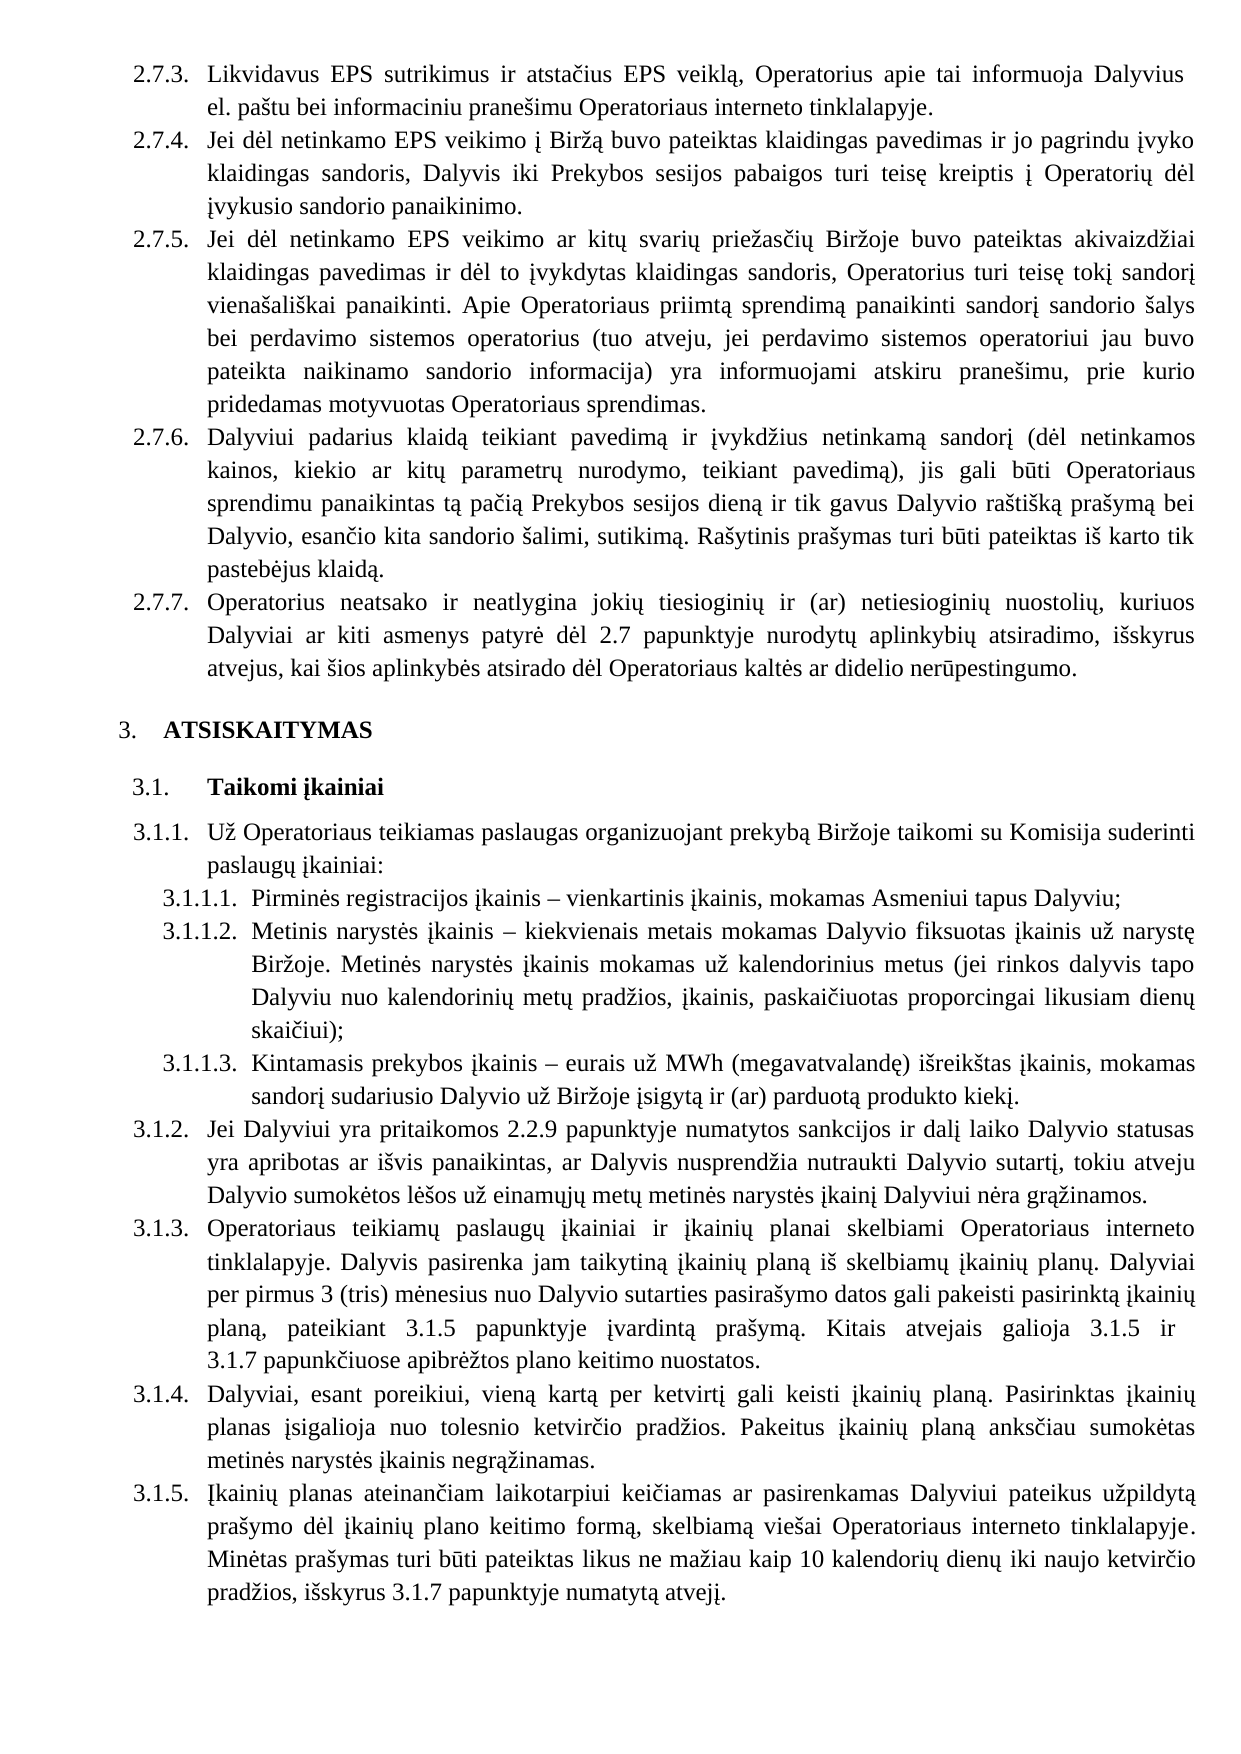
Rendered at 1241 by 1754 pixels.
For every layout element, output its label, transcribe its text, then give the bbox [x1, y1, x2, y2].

text 2.7.6. Dalyviui padarius klaidą teikiant pavedimą ir įvykdžius netinkamą sandorį (dėl netinkamos kainos, kiekio ar kitų parametrų nurodymo, teikiant pavedimą), jis gali būti Operatoriaus sprendimu panaikintas tą pačią Prekybos sesijos dieną ir tik gavus Dalyvio raštišką prašymą bei Dalyvio, esančio kita sandorio šalimi, sutikimą. Rašytinis prašymas turi būti pateiktas iš karto tik pastebėjus klaidą. [133, 422, 1196, 583]
text 3.1.1. Už Operatoriaus teikiamas paslaugas organizuojant prekybą Biržoje taikomi su Komisija suderinti paslaugų įkainiai: [133, 817, 1196, 879]
text 3.1.1.1. Pirminės registracijos įkainis – vienkartinis įkainis, mokamas Asmeniui tapus Dalyviu; [162, 883, 1196, 912]
text 3.1.4. Dalyviai, esant poreikiui, vieną kartą per ketvirtį gali keisti įkainių planą. Pasirinktas įkainių planas įsigalioja nuo tolesnio ketvirčio pradžios. Pakeitus įkainių planą anksčiau sumokėtas metinės narystės įkainis negrąžinamas. [133, 1379, 1196, 1473]
text 3.1.1.3. Kintamasis prekybos įkainis – eurais už MWh (megavatvalandę) išreikštas įkainis, mokamas sandorį sudariusio Dalyvio už Biržoje įsigytą ir (ar) parduotą produkto kiekį. [162, 1048, 1196, 1110]
text 2.7.4. Jei dėl netinkamo EPS veikimo į Biržą buvo pateiktas klaidingas pavedimas ir jo pagrindu įvyko klaidingas sandoris, Dalyvis iki Prekybos sesijos pabaigos turi teisę kreiptis į Operatorių dėl įvykusio sandorio panaikinimo. [133, 125, 1196, 220]
text 2.7.5. Jei dėl netinkamo EPS veikimo ar kitų svarių priežasčių Biržoje buvo pateiktas akivaizdžiai klaidingas pavedimas ir dėl to įvykdytas klaidingas sandoris, Operatorius turi teisę tokį sandorį vienašališkai panaikinti. Apie Operatoriaus priimtą sprendimą panaikinti sandorį sandorio šalys bei perdavimo sistemos operatorius (tuo atveju, jei perdavimo sistemos operatoriui jau buvo pateikta naikinamo sandorio informacija) yra informuojami atskiru pranešimu, prie kurio pridedamas motyvuotas Operatoriaus sprendimas. [133, 224, 1196, 418]
text 3.1.2. Jei Dalyviui yra pritaikomos 2.2.9 papunktyje numatytos sankcijos ir dalį laiko Dalyvio statusas yra apribotas ar išvis panaikintas, ar Dalyvis nusprendžia nutraukti Dalyvio sutartį, tokiu atveju Dalyvio sumokėtos lėšos už einamųjų metų metinės narystės įkainį Dalyviui nėra grąžinamos. [133, 1114, 1196, 1209]
text 2.7.3. Likvidavus EPS sutrikimus ir atstačius EPS veiklą, Operatorius apie tai informuoja Dalyvius el. paštu bei informaciniu pranešimu Operatoriaus interneto tinklalapyje. [133, 59, 1196, 121]
text 3.1.3. Operatoriaus teikiamų paslaugų įkainiai ir įkainių planai skelbiami Operatoriaus interneto tinklalapyje. Dalyvis pasirenka jam taikytiną įkainių planą iš skelbiamų įkainių planų. Dalyviai per pirmus 3 (tris) mėnesius nuo Dalyvio sutarties pasirašymo datos gali pakeisti pasirinktą įkainių planą, pateikiant 3.1.5 papunktyje įvardintą prašymą. Kitais atvejais galioja 3.1.5 ir 3.1.7 papunkčiuose apibrėžtos plano keitimo nuostatos. [133, 1213, 1196, 1374]
text 3. ATSISKAITYMAS [118, 715, 1196, 744]
text 3.1. Taikomi įkainiai [132, 772, 1196, 801]
text 3.1.1.2. Metinis narystės įkainis – kiekvienais metais mokamas Dalyvio fiksuotas įkainis už narystę Biržoje. Metinės narystės įkainis mokamas už kalendorinius metus (jei rinkos dalyvis tapo Dalyviu nuo kalendorinių metų pradžios, įkainis, paskaičiuotas proporcingai likusiam dienų skaičiui); [162, 916, 1196, 1044]
text 2.7.7. Operatorius neatsako ir neatlygina jokių tiesioginių ir (ar) netiesioginių nuostolių, kuriuos Dalyviai ar kiti asmenys patyrė dėl 2.7 papunktyje nurodytų aplinkybių atsiradimo, išskyrus atvejus, kai šios aplinkybės atsirado dėl Operatoriaus kaltės ar didelio nerūpestingumo. [133, 587, 1196, 682]
text 3.1.5. Įkainių planas ateinančiam laikotarpiui keičiamas ar pasirenkamas Dalyviui pateikus užpildytą prašymo dėl įkainių plano keitimo formą, skelbiamą viešai Operatoriaus interneto tinklalapyje. Minėtas prašymas turi būti pateiktas likus ne mažiau kaip 10 kalendorių dienų iki naujo ketvirčio pradžios, išskyrus 3.1.7 papunktyje numatytą atvejį. [133, 1478, 1196, 1606]
